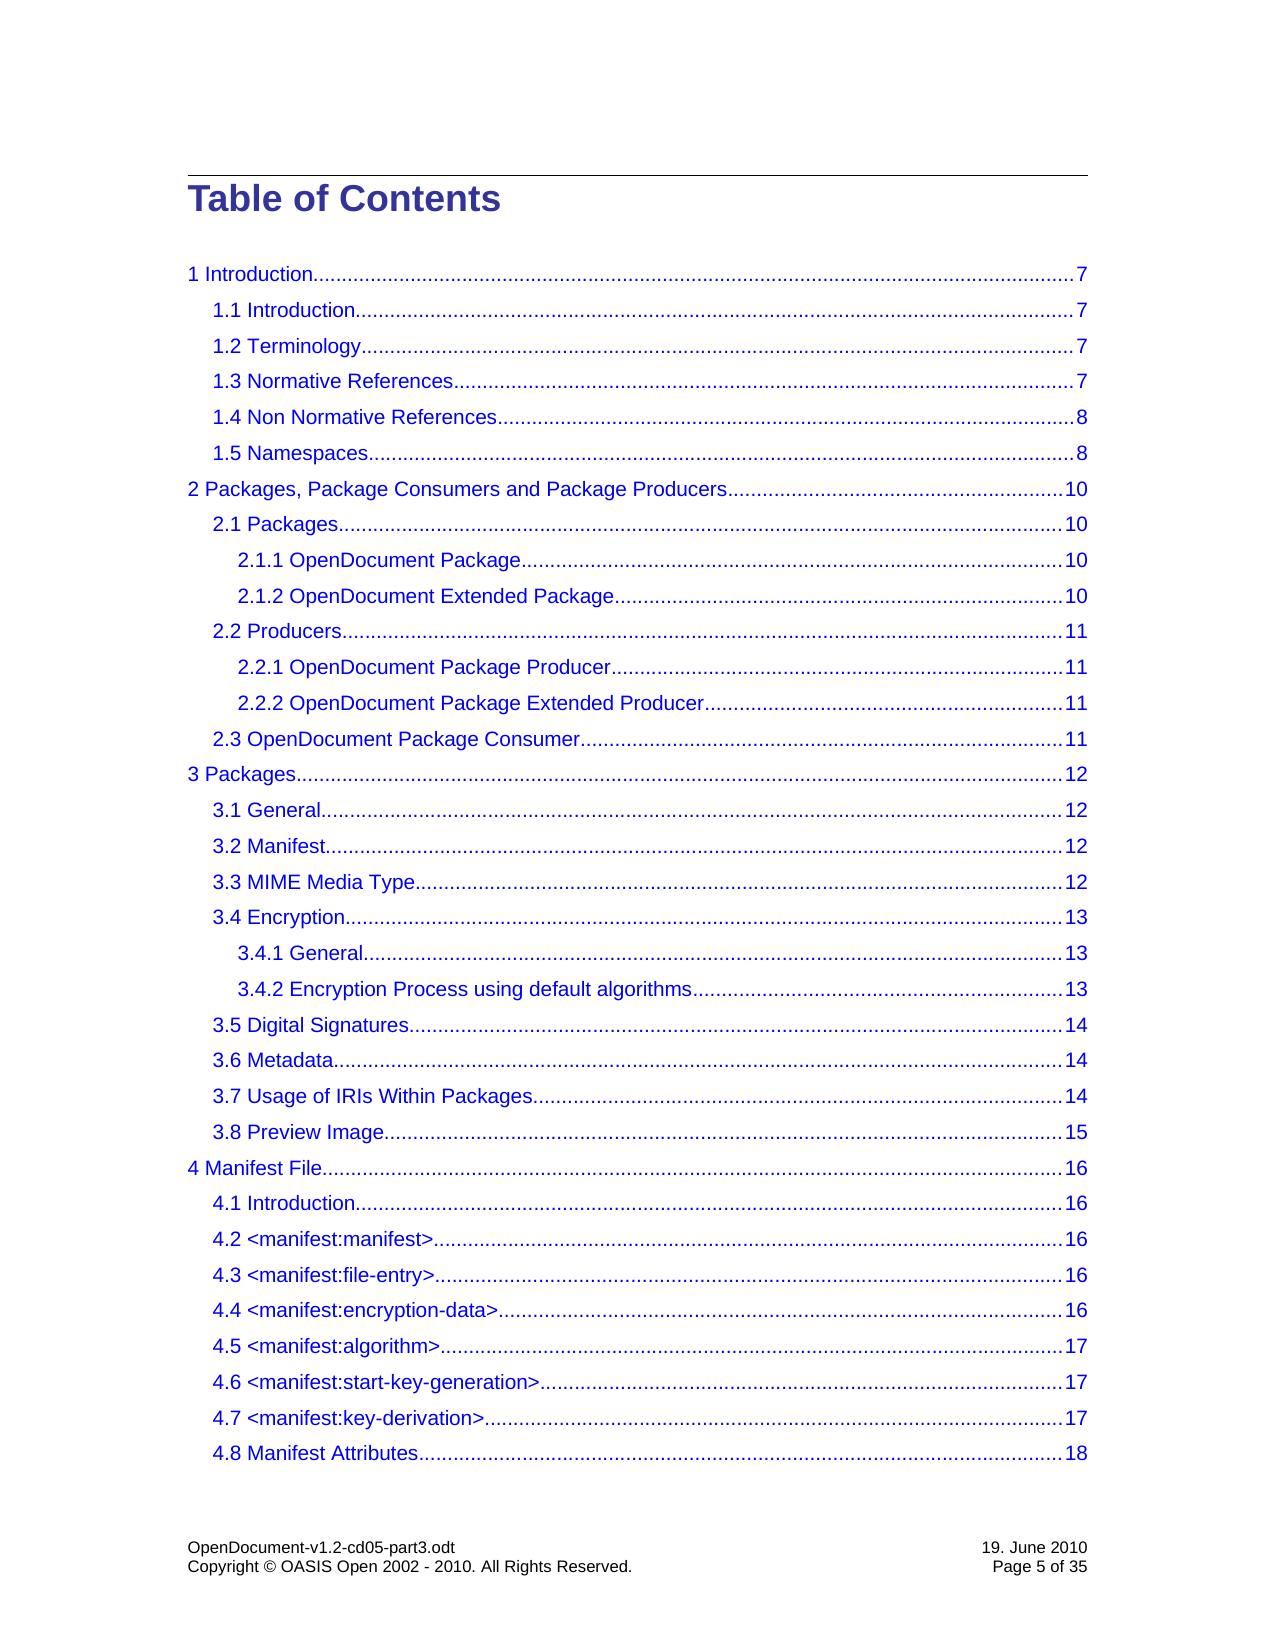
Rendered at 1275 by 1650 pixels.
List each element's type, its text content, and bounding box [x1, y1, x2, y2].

text 4.3 <manifest:file-entry> 16 [212, 1263, 1088, 1287]
text 3.6 Metadata 14 [212, 1049, 1088, 1072]
text 3.2 Manifest 12 [212, 834, 1088, 858]
text 4.8 Manifest Attributes 18 [212, 1442, 1088, 1465]
text 4.7 <manifest:key-derivation> 17 [212, 1406, 1088, 1429]
text 4.1 Introduction 16 [212, 1192, 1088, 1215]
text 2.1 Packages 10 [212, 513, 1088, 536]
text 2.2 Producers 11 [212, 620, 1088, 643]
text 2.1.2 OpenDocument Extended Package 10 [237, 584, 1088, 608]
text 3.8 Preview Image 15 [212, 1120, 1088, 1144]
text 2.2.2 OpenDocument Package Extended Producer 11 [237, 692, 1088, 715]
text 3.4.1 General 13 [237, 942, 1088, 965]
text 4.5 <manifest:algorithm> 17 [212, 1335, 1088, 1358]
text 2.2.1 OpenDocument Package Producer 11 [237, 656, 1088, 679]
text 3.4 Encryption 13 [212, 906, 1088, 929]
text 3.1 General 12 [212, 799, 1088, 822]
text 1.2 Terminology 7 [212, 334, 1088, 358]
text 4 Manifest File 16 [187, 1156, 1088, 1179]
text 3.5 Digital Signatures 14 [212, 1013, 1088, 1036]
text 2 Packages, Package Consumers and Package Producers 10 [187, 477, 1088, 501]
text 1.1 Introduction 7 [212, 299, 1088, 322]
text 1.5 Namespaces 8 [212, 442, 1088, 465]
text 3 Packages 12 [187, 763, 1088, 786]
title Table of Contents [187, 176, 1088, 219]
text 3.4.2 Encryption Process using default algorithms 13 [237, 977, 1088, 1001]
text 3.3 MIME Media Type 12 [212, 870, 1088, 893]
text 1.4 Non Normative References 8 [212, 406, 1088, 429]
text 1.3 Normative References 7 [212, 370, 1088, 393]
text 1 Introduction 7 [187, 263, 1088, 286]
text 2.1.1 OpenDocument Package 10 [237, 549, 1088, 572]
text 3.7 Usage of IRIs Within Packages 14 [212, 1085, 1088, 1108]
text 4.6 <manifest:start-key-generation> 17 [212, 1371, 1088, 1394]
text 2.3 OpenDocument Package Consumer 11 [212, 727, 1088, 751]
text 4.2 <manifest:manifest> 16 [212, 1228, 1088, 1251]
text 4.4 <manifest:encryption-data> 16 [212, 1299, 1088, 1322]
